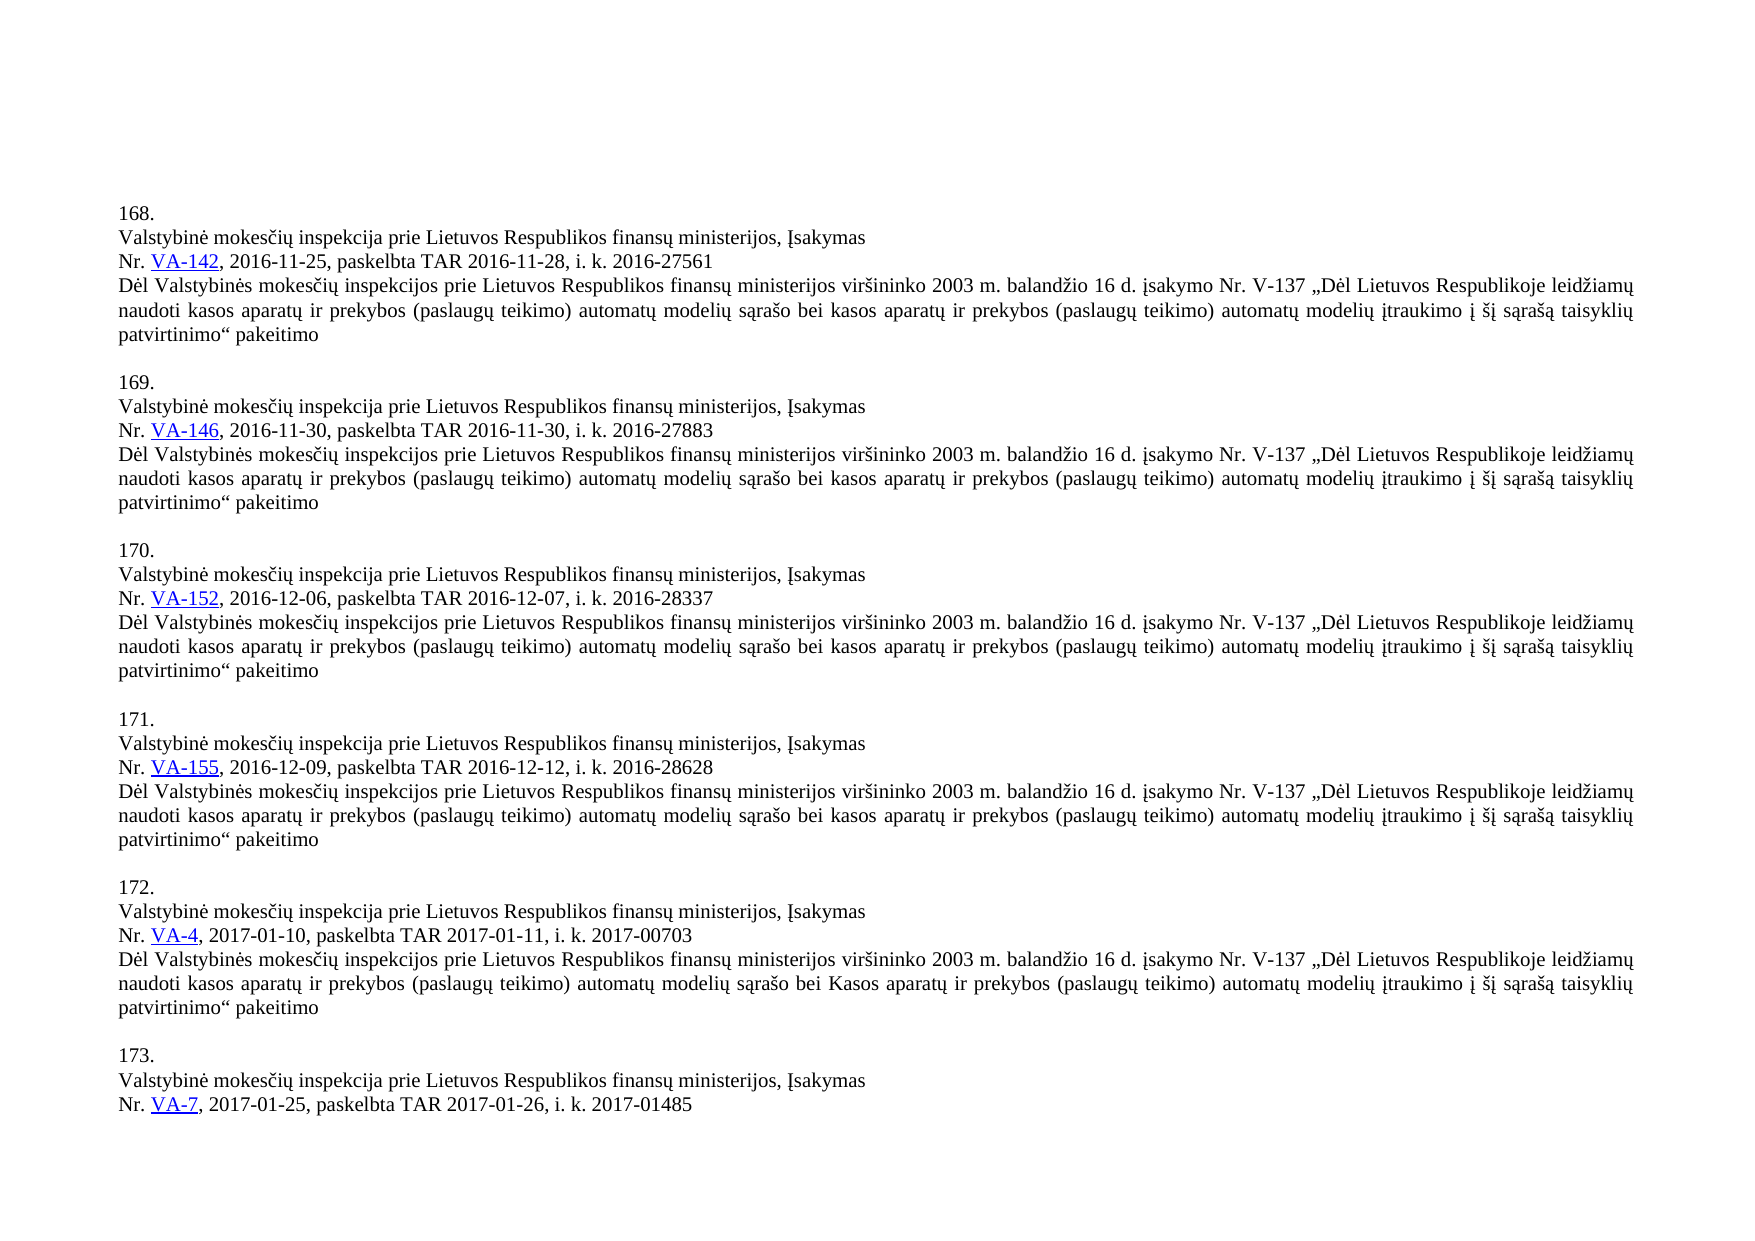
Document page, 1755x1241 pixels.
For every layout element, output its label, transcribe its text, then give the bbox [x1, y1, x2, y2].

text Valstybinė mokesčių inspekcija prie Lietuvos Respublikos finansų ministerijos, Įsakymas [118, 225, 1636, 249]
text Valstybinė mokesčių inspekcija prie Lietuvos Respublikos finansų ministerijos, Įsakymas [118, 731, 1636, 755]
text Dėl Valstybinės mokesčių inspekcijos prie Lietuvos Respublikos finansų ministerijos viršininko 2003 m. balandžio 16 d. įsakymo Nr. V-137 „Dėl Lietuvos Respublikoje leidžiamų naudoti kasos aparatų ir prekybos (paslaugų teikimo) automatų modelių sąrašo bei Kasos aparatų ir prekybos (paslaugų teikimo) automatų modelių įtraukimo į šį sąrašą taisyklių patvirtinimo“ pakeitimo [118, 947, 1636, 1019]
text Nr. VA-146, 2016-11-30, paskelbta TAR 2016-11-30, i. k. 2016-27883 [118, 418, 1636, 442]
text Nr. VA-7, 2017-01-25, paskelbta TAR 2017-01-26, i. k. 2017-01485 [118, 1092, 1636, 1116]
text 168. [118, 201, 1636, 225]
text Valstybinė mokesčių inspekcija prie Lietuvos Respublikos finansų ministerijos, Įsakymas [118, 1067, 1636, 1092]
text Nr. VA-4, 2017-01-10, paskelbta TAR 2017-01-11, i. k. 2017-00703 [118, 923, 1636, 947]
text Nr. VA-155, 2016-12-09, paskelbta TAR 2016-12-12, i. k. 2016-28628 [118, 755, 1636, 779]
text 170. [118, 538, 1636, 562]
text 169. [118, 370, 1636, 394]
text Dėl Valstybinės mokesčių inspekcijos prie Lietuvos Respublikos finansų ministerijos viršininko 2003 m. balandžio 16 d. įsakymo Nr. V-137 „Dėl Lietuvos Respublikoje leidžiamų naudoti kasos aparatų ir prekybos (paslaugų teikimo) automatų modelių sąrašo bei kasos aparatų ir prekybos (paslaugų teikimo) automatų modelių įtraukimo į šį sąrašą taisyklių patvirtinimo“ pakeitimo [118, 610, 1636, 682]
text Nr. VA-152, 2016-12-06, paskelbta TAR 2016-12-07, i. k. 2016-28337 [118, 586, 1636, 610]
text Valstybinė mokesčių inspekcija prie Lietuvos Respublikos finansų ministerijos, Įsakymas [118, 562, 1636, 586]
text 173. [118, 1043, 1636, 1067]
text Dėl Valstybinės mokesčių inspekcijos prie Lietuvos Respublikos finansų ministerijos viršininko 2003 m. balandžio 16 d. įsakymo Nr. V-137 „Dėl Lietuvos Respublikoje leidžiamų naudoti kasos aparatų ir prekybos (paslaugų teikimo) automatų modelių sąrašo bei kasos aparatų ir prekybos (paslaugų teikimo) automatų modelių įtraukimo į šį sąrašą taisyklių patvirtinimo“ pakeitimo [118, 442, 1636, 514]
text Dėl Valstybinės mokesčių inspekcijos prie Lietuvos Respublikos finansų ministerijos viršininko 2003 m. balandžio 16 d. įsakymo Nr. V-137 „Dėl Lietuvos Respublikoje leidžiamų naudoti kasos aparatų ir prekybos (paslaugų teikimo) automatų modelių sąrašo bei kasos aparatų ir prekybos (paslaugų teikimo) automatų modelių įtraukimo į šį sąrašą taisyklių patvirtinimo“ pakeitimo [118, 273, 1636, 346]
text Valstybinė mokesčių inspekcija prie Lietuvos Respublikos finansų ministerijos, Įsakymas [118, 899, 1636, 923]
text Nr. VA-142, 2016-11-25, paskelbta TAR 2016-11-28, i. k. 2016-27561 [118, 249, 1636, 273]
text 172. [118, 875, 1636, 899]
text 171. [118, 707, 1636, 731]
text Valstybinė mokesčių inspekcija prie Lietuvos Respublikos finansų ministerijos, Įsakymas [118, 394, 1636, 418]
text Dėl Valstybinės mokesčių inspekcijos prie Lietuvos Respublikos finansų ministerijos viršininko 2003 m. balandžio 16 d. įsakymo Nr. V-137 „Dėl Lietuvos Respublikoje leidžiamų naudoti kasos aparatų ir prekybos (paslaugų teikimo) automatų modelių sąrašo bei kasos aparatų ir prekybos (paslaugų teikimo) automatų modelių įtraukimo į šį sąrašą taisyklių patvirtinimo“ pakeitimo [118, 779, 1636, 851]
